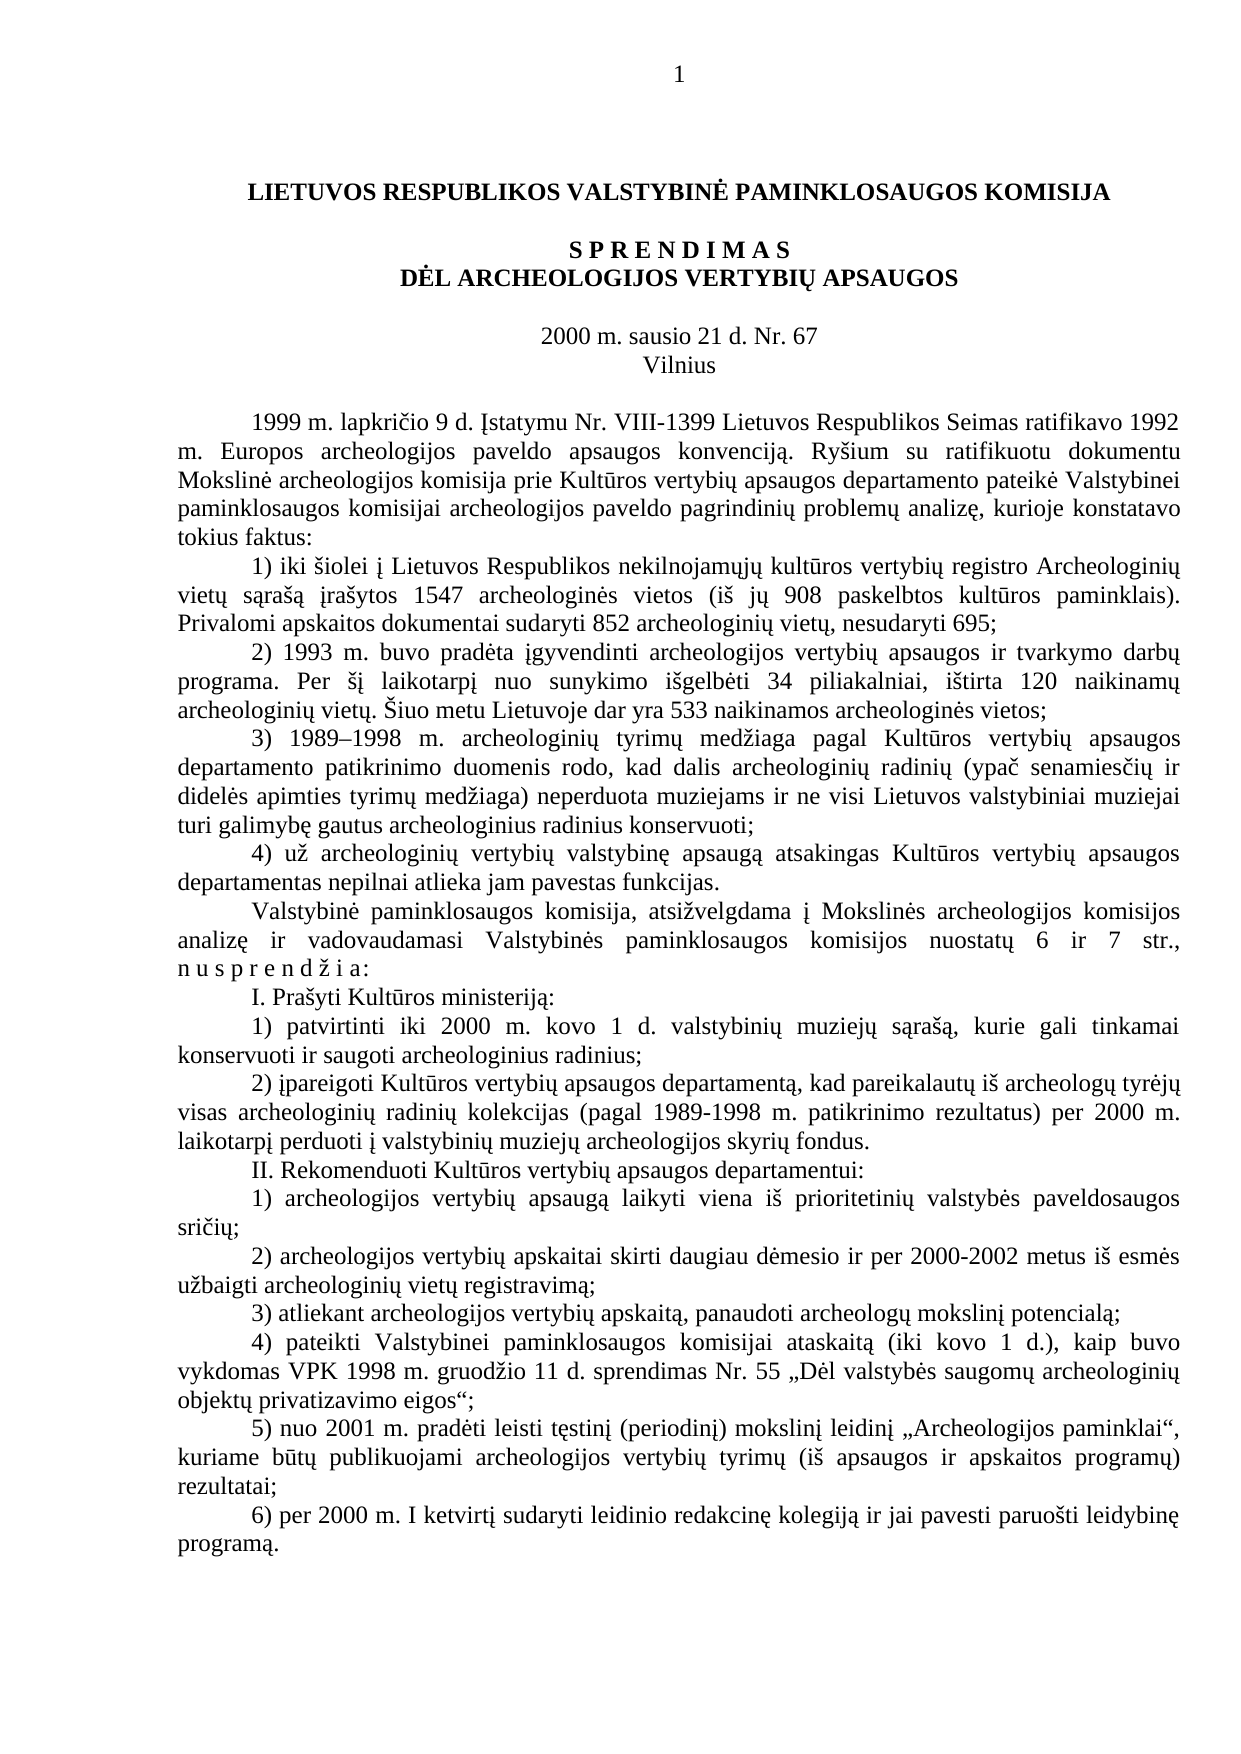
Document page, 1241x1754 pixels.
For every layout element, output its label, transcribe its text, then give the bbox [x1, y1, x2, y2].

text 3) 1989–1998 m. archeologinių tyrimų medžiaga pagal Kultūros vertybių apsaugos departamento patikrinimo duomenis rodo, kad dalis archeologinių radinių (ypač senamiesčių ir didelės apimties tyrimų medžiaga) neperduota muziejams ir ne visi Lietuvos valstybiniai muziejai turi galimybę gautus archeologinius radinius konservuoti; [177, 723, 1181, 838]
text 1) iki šiolei į Lietuvos Respublikos nekilnojamųjų kultūros vertybių registro Archeologinių vietų sąrašą įrašytos 1547 archeologinės vietos (iš jų 908 paskelbtos kultūros paminklais). Privalomi apskaitos dokumentai sudaryti 852 archeologinių vietų, nesudaryti 695; [177, 551, 1181, 637]
text 1999 m. lapkričio 9 d. Įstatymu Nr. VIII-1399 Lietuvos Respublikos Seimas ratifikavo 1992 m. Europos archeologijos paveldo apsaugos konvenciją. Ryšium su ratifikuotu dokumentu Mokslinė archeologijos komisija prie Kultūros vertybių apsaugos departamento pateikė Valstybinei paminklosaugos komisijai archeologijos paveldo pagrindinių problemų analizę, kurioje konstatavo tokius faktus: [177, 407, 1181, 551]
text 2000 m. sausio 21 d. Nr. 67 [177, 321, 1181, 350]
text 4) pateikti Valstybinei paminklosaugos komisijai ataskaitą (iki kovo 1 d.), kaip buvo vykdomas VPK 1998 m. gruodžio 11 d. sprendimas Nr. 55 „Dėl valstybės saugomų archeologinių objektų privatizavimo eigos“; [177, 1327, 1181, 1413]
text 6) per 2000 m. I ketvirtį sudaryti leidinio redakcinę kolegiją ir jai pavesti paruošti leidybinę programą. [177, 1500, 1181, 1557]
text 2) įpareigoti Kultūros vertybių apsaugos departamentą, kad pareikalautų iš archeologų tyrėjų visas archeologinių radinių kolekcijas (pagal 1989-1998 m. patikrinimo rezultatus) per 2000 m. laikotarpį perduoti į valstybinių muziejų archeologijos skyrių fondus. [177, 1068, 1181, 1155]
text 2) 1993 m. buvo pradėta įgyvendinti archeologijos vertybių apsaugos ir tvarkymo darbų programa. Per šį laikotarpį nuo sunykimo išgelbėti 34 piliakalniai, ištirta 120 naikinamų archeologinių vietų. Šiuo metu Lietuvoje dar yra 533 naikinamos archeologinės vietos; [177, 637, 1181, 723]
text 5) nuo 2001 m. pradėti leisti tęstinį (periodinį) mokslinį leidinį „Archeologijos paminklai“, kuriame būtų publikuojami archeologijos vertybių tyrimų (iš apsaugos ir apskaitos programų) rezultatai; [177, 1413, 1181, 1500]
text 4) už archeologinių vertybių valstybinę apsaugą atsakingas Kultūros vertybių apsaugos departamentas nepilnai atlieka jam pavestas funkcijas. [177, 838, 1181, 896]
text LIETUVOS RESPUBLIKOS VALSTYBINĖ PAMINKLOSAUGOS KOMISIJA [177, 177, 1181, 206]
text II. Rekomenduoti Kultūros vertybių apsaugos departamentui: [177, 1155, 1181, 1183]
text S P R E N D I M A S [177, 235, 1181, 263]
text 2) archeologijos vertybių apskaitai skirti daugiau dėmesio ir per 2000-2002 metus iš esmės užbaigti archeologinių vietų registravimą; [177, 1241, 1181, 1298]
text 1) patvirtinti iki 2000 m. kovo 1 d. valstybinių muziejų sąrašą, kurie gali tinkamai konservuoti ir saugoti archeologinius radinius; [177, 1011, 1181, 1068]
text Vilnius [177, 350, 1181, 378]
text I. Prašyti Kultūros ministeriją: [177, 982, 1181, 1011]
text 3) atliekant archeologijos vertybių apskaitą, panaudoti archeologų mokslinį potencialą; [177, 1298, 1181, 1327]
text DĖL ARCHEOLOGIJOS VERTYBIŲ APSAUGOS [177, 263, 1181, 292]
text 1) archeologijos vertybių apsaugą laikyti viena iš prioritetinių valstybės paveldosaugos sričių; [177, 1183, 1181, 1241]
text Valstybinė paminklosaugos komisija, atsižvelgdama į Mokslinės archeologijos komisijos analizę ir vadovaudamasi Valstybinės paminklosaugos komisijos nuostatų 6 ir 7 str., nusprendžia: [177, 896, 1181, 982]
